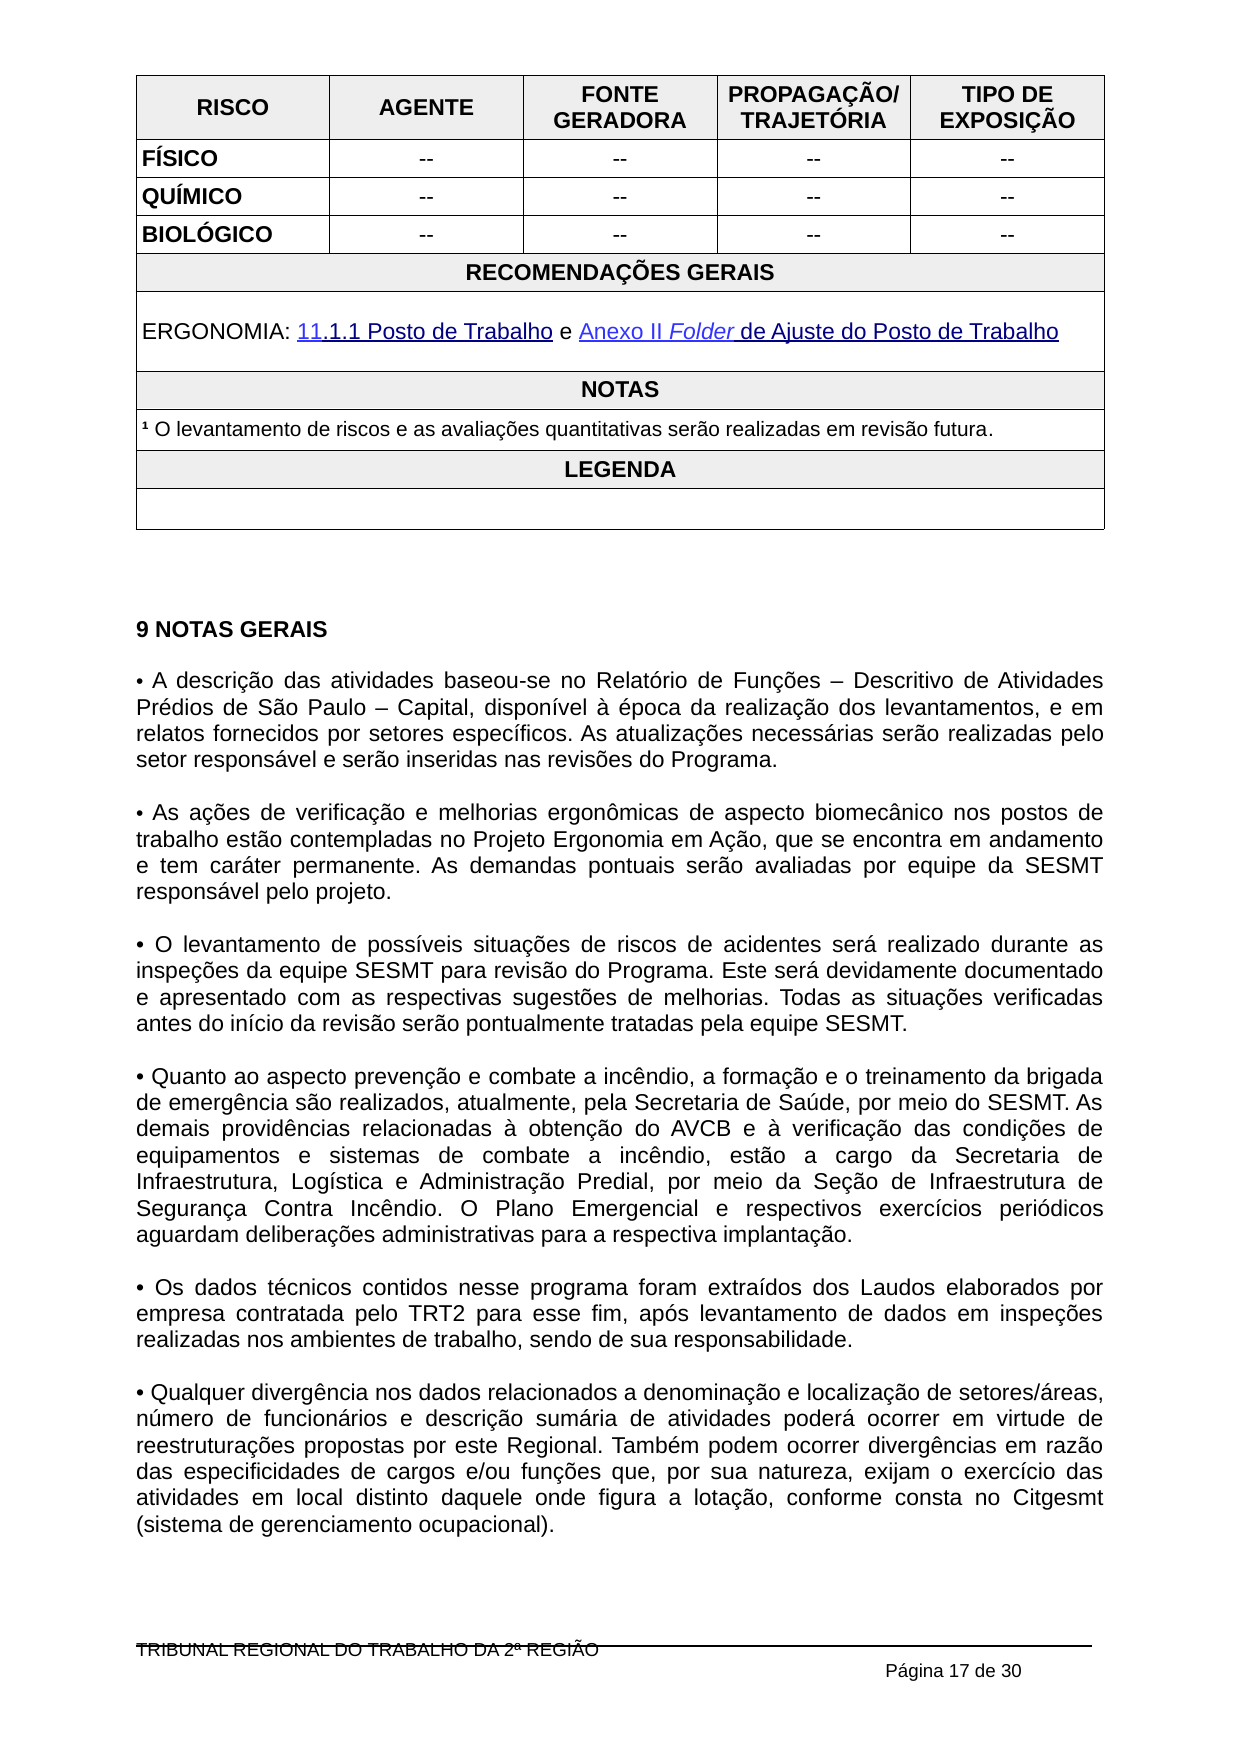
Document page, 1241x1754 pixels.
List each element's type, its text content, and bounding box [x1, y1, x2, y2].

text • A descrição das atividades baseou-se no Relatório de Funções – Descritivo de Atividades Prédios de São Paulo – Capital, disponível à época da realização dos levantamentos, e em relatos fornecidos por setores específicos. As atualizações necessárias serão realizadas pelo setor responsável e serão inseridas nas revisões do Programa. [136, 667, 1104, 773]
table_cell ¹ O levantamento de riscos e as avaliações quantitativas serão realizadas em revisão futura. [137, 410, 1104, 450]
table_cell QUÍMICO [137, 178, 329, 215]
table_cell -- [911, 216, 1104, 253]
table_cell NOTAS [137, 372, 1104, 408]
table_cell FÍSICO [137, 140, 329, 177]
table_cell -- [330, 140, 523, 177]
table_cell -- [330, 178, 523, 215]
table_cell -- [718, 140, 910, 177]
table_cell -- [524, 140, 717, 177]
table_cell TIPO DE EXPOSIÇÃO [911, 76, 1104, 139]
text 9 NOTAS GERAIS [136, 616, 1104, 642]
table_cell -- [524, 178, 717, 215]
text • Quanto ao aspecto prevenção e combate a incêndio, a formação e o treinamento da brigada de emergência são realizados, atualmente, pela Secretaria de Saúde, por meio do SESMT. As demais providências relacionadas à obtenção do AVCB e à verificação das condições de equipamentos e sistemas de combate a incêndio, estão a cargo da Secretaria de Infraestrutura, Logística e Administração Predial, por meio da Seção de Infraestrutura de Segurança Contra Incêndio. O Plano Emergencial e respectivos exercícios periódicos aguardam deliberações administrativas para a respectiva implantação. [136, 1063, 1104, 1247]
table_cell [137, 489, 1104, 529]
table_cell AGENTE [330, 76, 523, 139]
table_cell -- [718, 216, 910, 253]
text • Os dados técnicos contidos nesse programa foram extraídos dos Laudos elaborados por empresa contratada pelo TRT2 para esse fim, após levantamento de dados em inspeções realizadas nos ambientes de trabalho, sendo de sua responsabilidade. [136, 1273, 1104, 1353]
text • O levantamento de possíveis situações de riscos de acidentes será realizado durante as inspeções da equipe SESMT para revisão do Programa. Este será devidamente documentado e apresentado com as respectivas sugestões de melhorias. Todas as situações verificadas antes do início da revisão serão pontualmente tratadas pela equipe SESMT. [136, 931, 1104, 1036]
table_cell -- [330, 216, 523, 253]
list • Qualquer divergência nos dados relacionados a denominação e localização de setores/áreas, número de funcionários e descrição sumária de atividades poderá ocorrer em virtude de reestruturações propostas por este Regional. Também podem ocorrer divergências em razão das especificidades de cargos e/ou funções que, por sua natureza, exijam o exercício das atividades em local distinto daquele onde figura a lotação, conforme consta no Citgesmt (sistema de gerenciamento ocupacional). [136, 1379, 1104, 1537]
table_cell RISCO [137, 76, 329, 139]
table_cell -- [911, 140, 1104, 177]
table_cell -- [718, 178, 910, 215]
table_cell -- [524, 216, 717, 253]
table_cell FONTE GERADORA [524, 76, 717, 139]
table_cell -- [911, 178, 1104, 215]
text • As ações de verificação e melhorias ergonômicas de aspecto biomecânico nos postos de trabalho estão contempladas no Projeto Ergonomia em Ação, que se encontra em andamento e tem caráter permanente. As demandas pontuais serão avaliadas por equipe da SESMT responsável pelo projeto. [136, 799, 1104, 904]
table_cell ERGONOMIA: 11.1.1 Posto de Trabalho e Anexo II Folder de Ajuste do Posto de Trabalho [137, 292, 1104, 371]
table_cell PROPAGAÇÃO/ TRAJETÓRIA [718, 76, 910, 139]
table_cell RECOMENDAÇÕES GERAIS [137, 254, 1104, 291]
table_cell BIOLÓGICO [137, 216, 329, 253]
table_cell LEGENDA [137, 451, 1104, 488]
